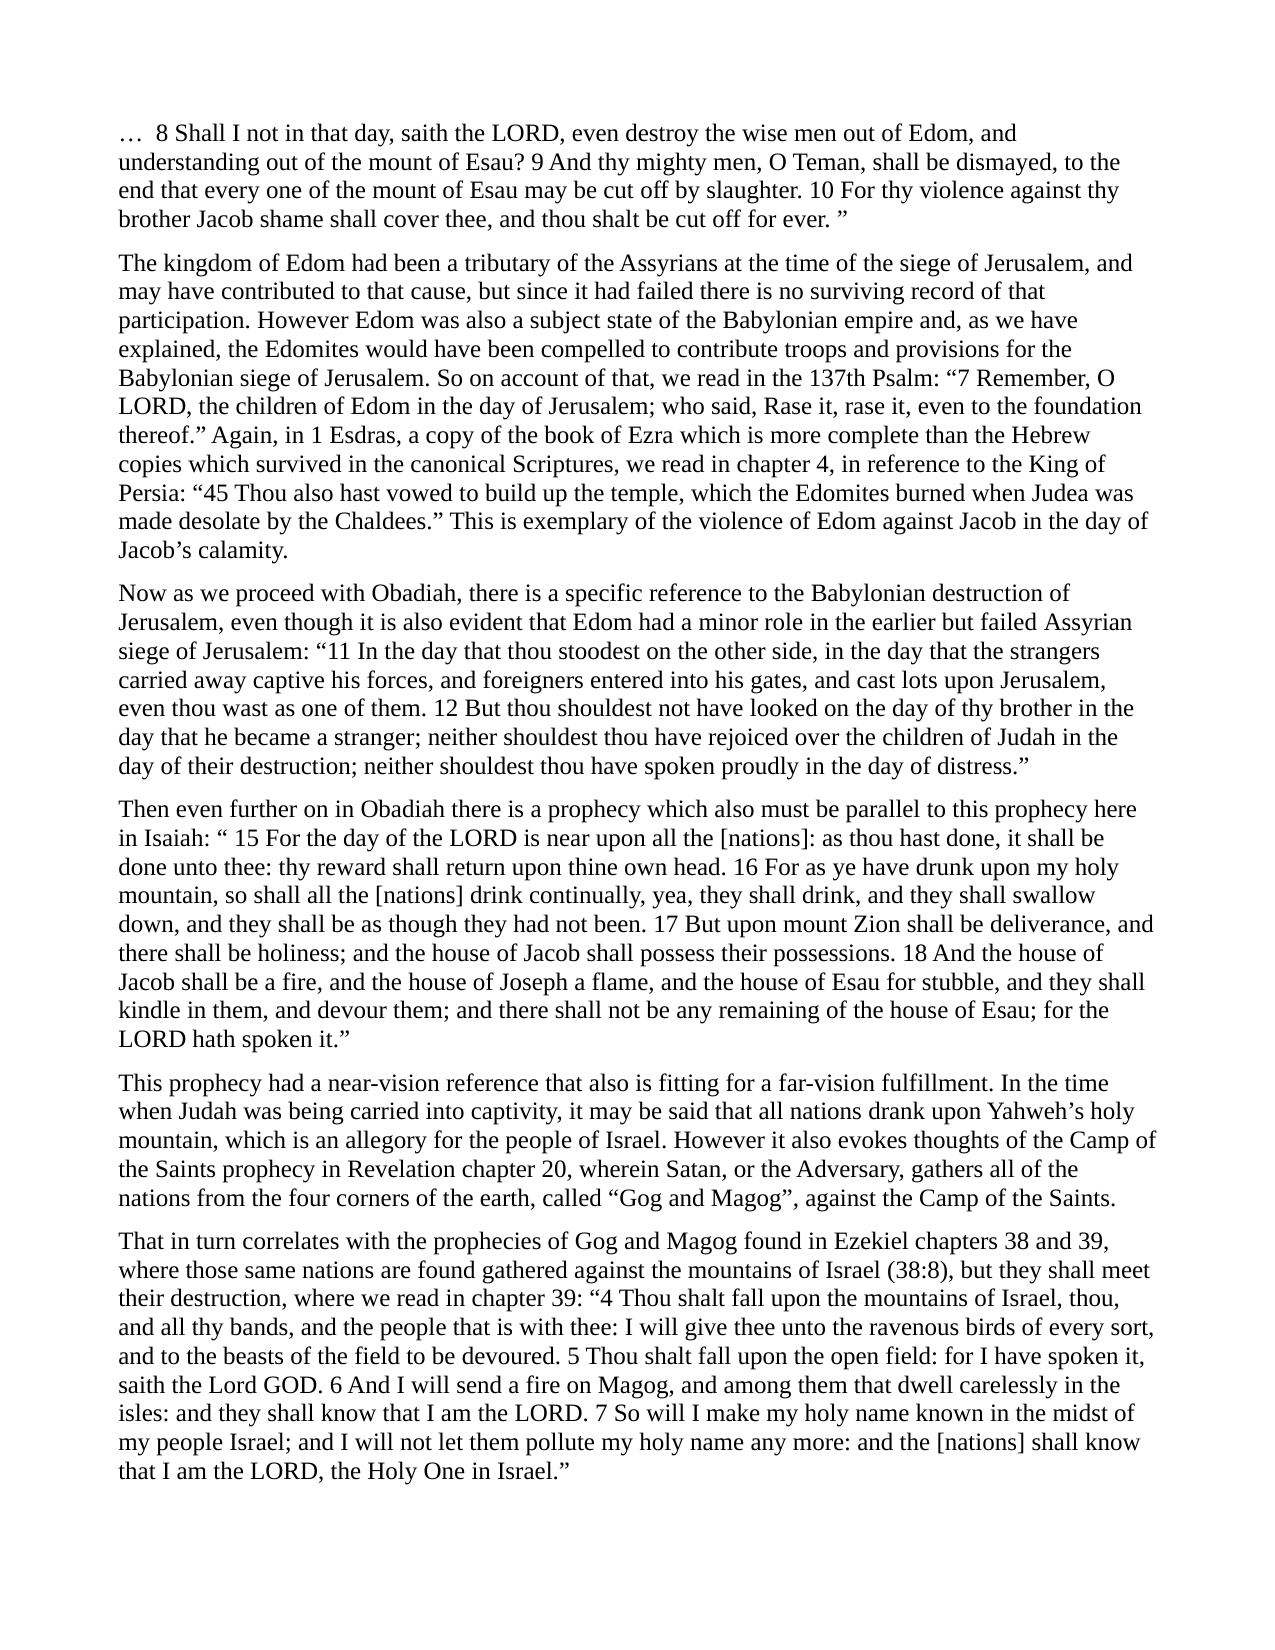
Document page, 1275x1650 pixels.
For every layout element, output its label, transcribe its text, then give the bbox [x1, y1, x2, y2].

text … 8 Shall I not in that day, saith the LORD, even destroy the wise men out of Edom, and understanding out of the mount of Esau? 9 And thy mighty men, O Teman, shall be dismayed, to the end that every one of the mount of Esau may be cut off by slaughter. 10 For thy violence against thy brother Jacob shame shall cover thee, and thou shalt be cut off for ever. ” [118, 118, 1157, 233]
text The kingdom of Edom had been a tributary of the Assyrians at the time of the siege of Jerusalem, and may have contributed to that cause, but since it had failed there is no surviving record of that participation. However Edom was also a subject state of the Babylonian empire and, as we have explained, the Edomites would have been compelled to contribute troops and provisions for the Babylonian siege of Jerusalem. So on account of that, we read in the 137th Psalm: “7 Remember, O LORD, the children of Edom in the day of Jerusalem; who said, Rase it, rase it, even to the foundation thereof.” Again, in 1 Esdras, a copy of the book of Ezra which is more complete than the Hebrew copies which survived in the canonical Scriptures, we read in chapter 4, in reference to the King of Persia: “45 Thou also hast vowed to build up the temple, which the Edomites burned when Judea was made desolate by the Chaldees.” This is exemplary of the violence of Edom against Jacob in the day of Jacob’s calamity. [118, 248, 1157, 564]
text Now as we proceed with Obadiah, there is a specific reference to the Babylonian destruction of Jerusalem, even though it is also evident that Edom had a minor role in the earlier but failed Assyrian siege of Jerusalem: “11 In the day that thou stoodest on the other side, in the day that the strangers carried away captive his forces, and foreigners entered into his gates, and cast lots upon Jerusalem, even thou wast as one of them. 12 But thou shouldest not have looked on the day of thy brother in the day that he became a stranger; neither shouldest thou have rejoiced over the children of Judah in the day of their destruction; neither shouldest thou have spoken proudly in the day of distress.” [118, 578, 1157, 780]
text Then even further on in Obadiah there is a prophecy which also must be parallel to this prophecy here in Isaiah: “ 15 For the day of the LORD is near upon all the [nations]: as thou hast done, it shall be done unto thee: thy reward shall return upon thine own head. 16 For as ye have drunk upon my holy mountain, so shall all the [nations] drink continually, yea, they shall drink, and they shall swallow down, and they shall be as though they had not been. 17 But upon mount Zion shall be deliverance, and there shall be holiness; and the house of Jacob shall possess their possessions. 18 And the house of Jacob shall be a fire, and the house of Joseph a flame, and the house of Esau for stubble, and they shall kindle in them, and devour them; and there shall not be any remaining of the house of Esau; for the LORD hath spoken it.” [118, 794, 1157, 1053]
text This prophecy had a near-vision reference that also is fitting for a far-vision fulfillment. In the time when Judah was being carried into captivity, it may be said that all nations drank upon Yahweh’s holy mountain, which is an allegory for the people of Israel. However it also evokes thoughts of the Camp of the Saints prophecy in Revelation chapter 20, wherein Satan, or the Adversary, gathers all of the nations from the four corners of the earth, called “Gog and Magog”, against the Camp of the Saints. [118, 1068, 1157, 1211]
text That in turn correlates with the prophecies of Gog and Magog found in Ezekiel chapters 38 and 39, where those same nations are found gathered against the mountains of Israel (38:8), but they shall meet their destruction, where we read in chapter 39: “4 Thou shalt fall upon the mountains of Israel, thou, and all thy bands, and the people that is with thee: I will give thee unto the ravenous birds of every sort, and to the beasts of the field to be devoured. 5 Thou shalt fall upon the open field: for I have spoken it, saith the Lord GOD. 6 And I will send a fire on Magog, and among them that dwell carelessly in the isles: and they shall know that I am the LORD. 7 So will I make my holy name known in the midst of my people Israel; and I will not let them pollute my holy name any more: and the [nations] shall know that I am the LORD, the Holy One in Israel.” [118, 1226, 1157, 1485]
